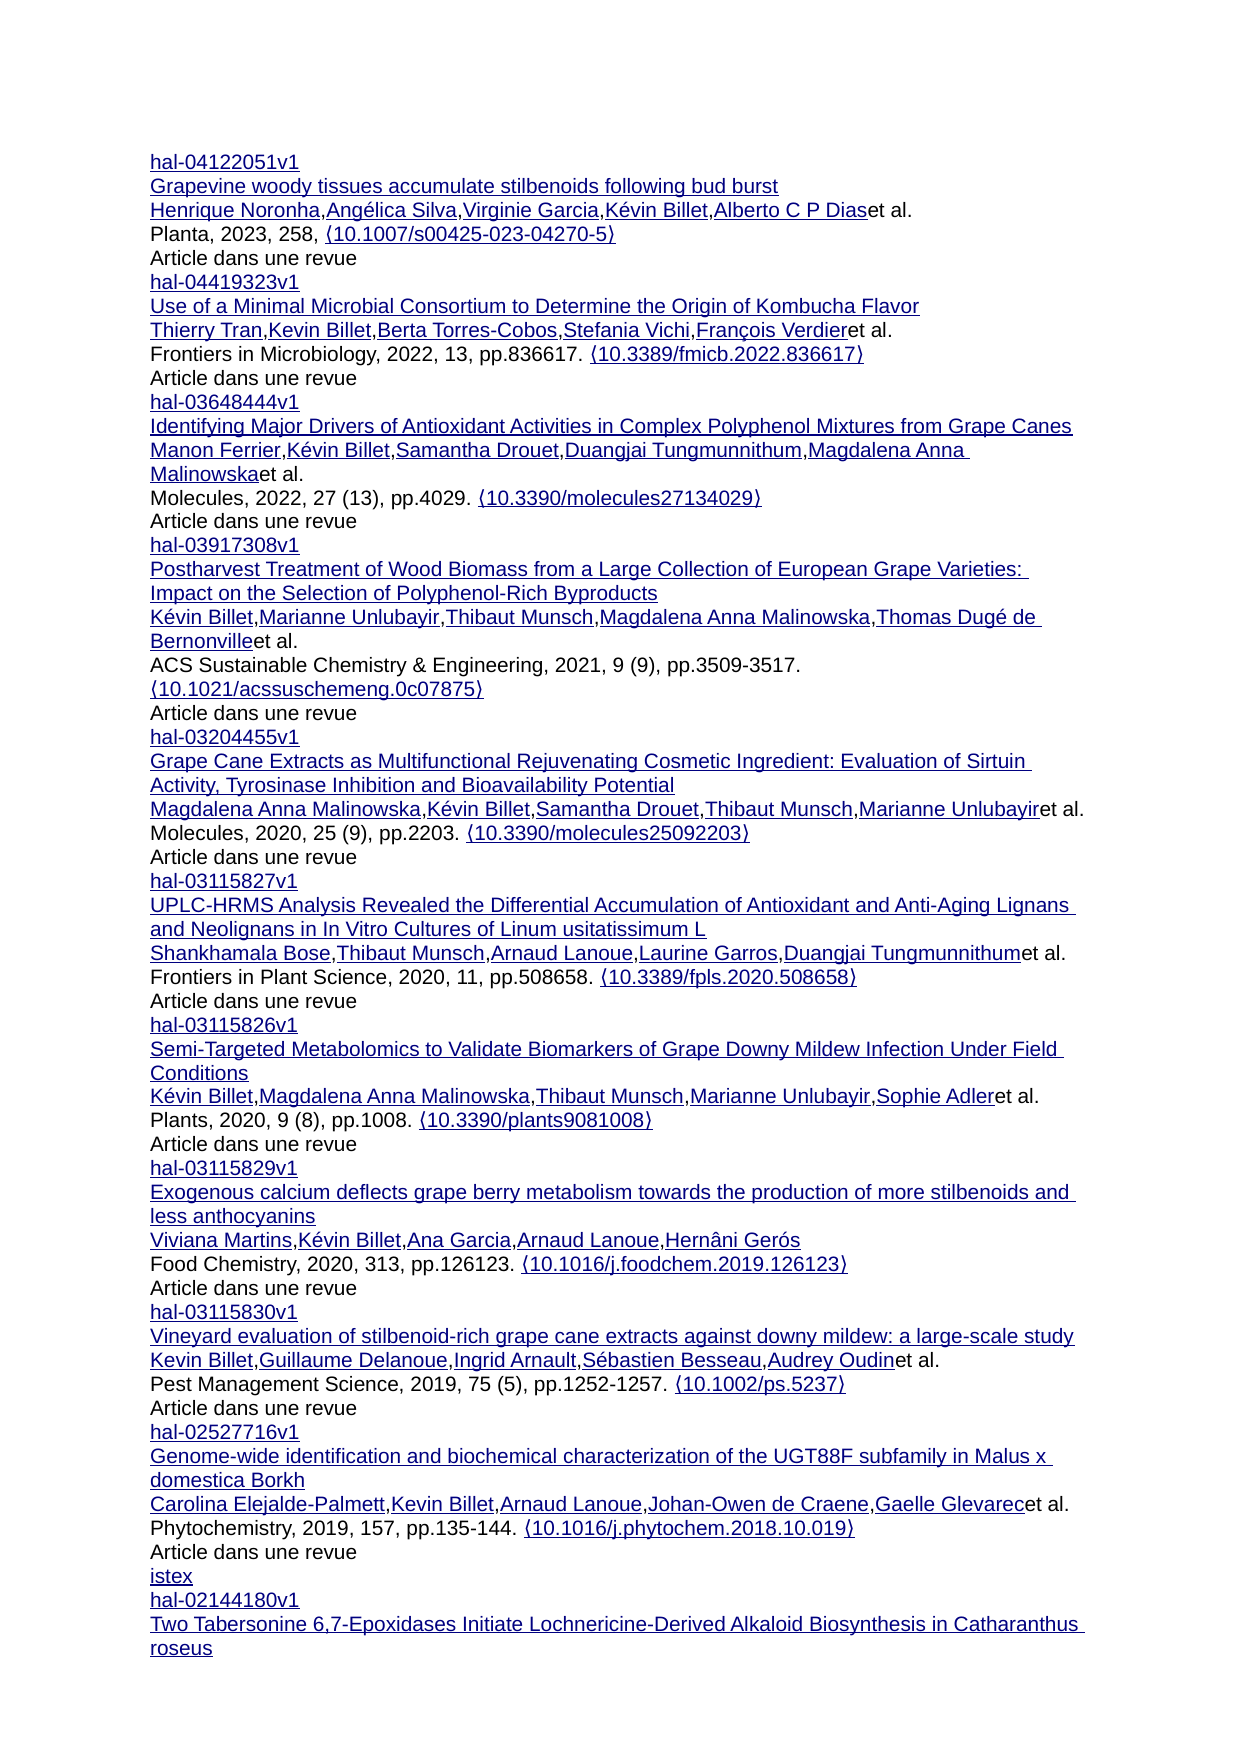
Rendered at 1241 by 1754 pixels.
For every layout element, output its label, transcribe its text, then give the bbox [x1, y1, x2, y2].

table_cell Identifying Major Drivers of Antioxidant Activities in Complex Polyphenol Mixtures from Grape Canes Manon Ferrier,Kévin Billet,Samantha Drouet,Duangjai Tungmunnithum,Magdalena Anna Malinowskaet al. Molecules, 2022, 27 (13), pp.4029. ⟨10.3390/molecules27134029⟩ Article dans une revue hal-03917308v1 [150, 414, 1090, 557]
table_cell Genome-wide identification and biochemical characterization of the UGT88F subfamily in Malus x domestica Borkh Carolina Elejalde-Palmett,Kevin Billet,Arnaud Lanoue,Johan-Owen de Craene,Gaelle Glevarecet al. Phytochemistry, 2019, 157, pp.135-144. ⟨10.1016/j.phytochem.2018.10.019⟩ Article dans une revue istex hal-02144180v1 [150, 1444, 1090, 1611]
table_cell hal-04122051v1 [150, 150, 1090, 174]
table_cell Postharvest Treatment of Wood Biomass from a Large Collection of European Grape Varieties: Impact on the Selection of Polyphenol-Rich Byproducts Kévin Billet,Marianne Unlubayir,Thibaut Munsch,Magdalena Anna Malinowska,Thomas Dugé de Bernonvilleet al. ACS Sustainable Chemistry & Engineering, 2021, 9 (9), pp.3509-3517. ⟨10.1021/acssuschemeng.0c07875⟩ Article dans une revue hal-03204455v1 [150, 557, 1090, 749]
table_cell Vineyard evaluation of stilbenoid‐rich grape cane extracts against downy mildew: a large‐scale study Kevin Billet,Guillaume Delanoue,Ingrid Arnault,Sébastien Besseau,Audrey Oudinet al. Pest Management Science, 2019, 75 (5), pp.1252-1257. ⟨10.1002/ps.5237⟩ Article dans une revue hal-02527716v1 [150, 1324, 1090, 1444]
table_cell Grapevine woody tissues accumulate stilbenoids following bud burst Henrique Noronha,Angélica Silva,Virginie Garcia,Kévin Billet,Alberto C P Diaset al. Planta, 2023, 258, ⟨10.1007/s00425-023-04270-5⟩ Article dans une revue hal-04419323v1 [150, 174, 1090, 294]
table_cell UPLC-HRMS Analysis Revealed the Differential Accumulation of Antioxidant and Anti-Aging Lignans and Neolignans in In Vitro Cultures of Linum usitatissimum L Shankhamala Bose,Thibaut Munsch,Arnaud Lanoue,Laurine Garros,Duangjai Tungmunnithumet al. Frontiers in Plant Science, 2020, 11, pp.508658. ⟨10.3389/fpls.2020.508658⟩ Article dans une revue hal-03115826v1 [150, 893, 1090, 1036]
table_cell Two Tabersonine 6,7-Epoxidases Initiate Lochnericine-Derived Alkaloid Biosynthesis in Catharanthus roseus [150, 1611, 1090, 1659]
table_cell Exogenous calcium deflects grape berry metabolism towards the production of more stilbenoids and less anthocyanins Viviana Martins,Kévin Billet,Ana Garcia,Arnaud Lanoue,Hernâni Gerós Food Chemistry, 2020, 313, pp.126123. ⟨10.1016/j.foodchem.2019.126123⟩ Article dans une revue hal-03115830v1 [150, 1180, 1090, 1324]
table_cell Use of a Minimal Microbial Consortium to Determine the Origin of Kombucha Flavor Thierry Tran,Kevin Billet,Berta Torres-Cobos,Stefania Vichi,François Verdieret al. Frontiers in Microbiology, 2022, 13, pp.836617. ⟨10.3389/fmicb.2022.836617⟩ Article dans une revue hal-03648444v1 [150, 294, 1090, 413]
table_cell Semi-Targeted Metabolomics to Validate Biomarkers of Grape Downy Mildew Infection Under Field Conditions Kévin Billet,Magdalena Anna Malinowska,Thibaut Munsch,Marianne Unlubayir,Sophie Adleret al. Plants, 2020, 9 (8), pp.1008. ⟨10.3390/plants9081008⟩ Article dans une revue hal-03115829v1 [150, 1036, 1090, 1180]
table_cell Grape Cane Extracts as Multifunctional Rejuvenating Cosmetic Ingredient: Evaluation of Sirtuin Activity, Tyrosinase Inhibition and Bioavailability Potential Magdalena Anna Malinowska,Kévin Billet,Samantha Drouet,Thibaut Munsch,Marianne Unlubayiret al. Molecules, 2020, 25 (9), pp.2203. ⟨10.3390/molecules25092203⟩ Article dans une revue hal-03115827v1 [150, 749, 1090, 893]
